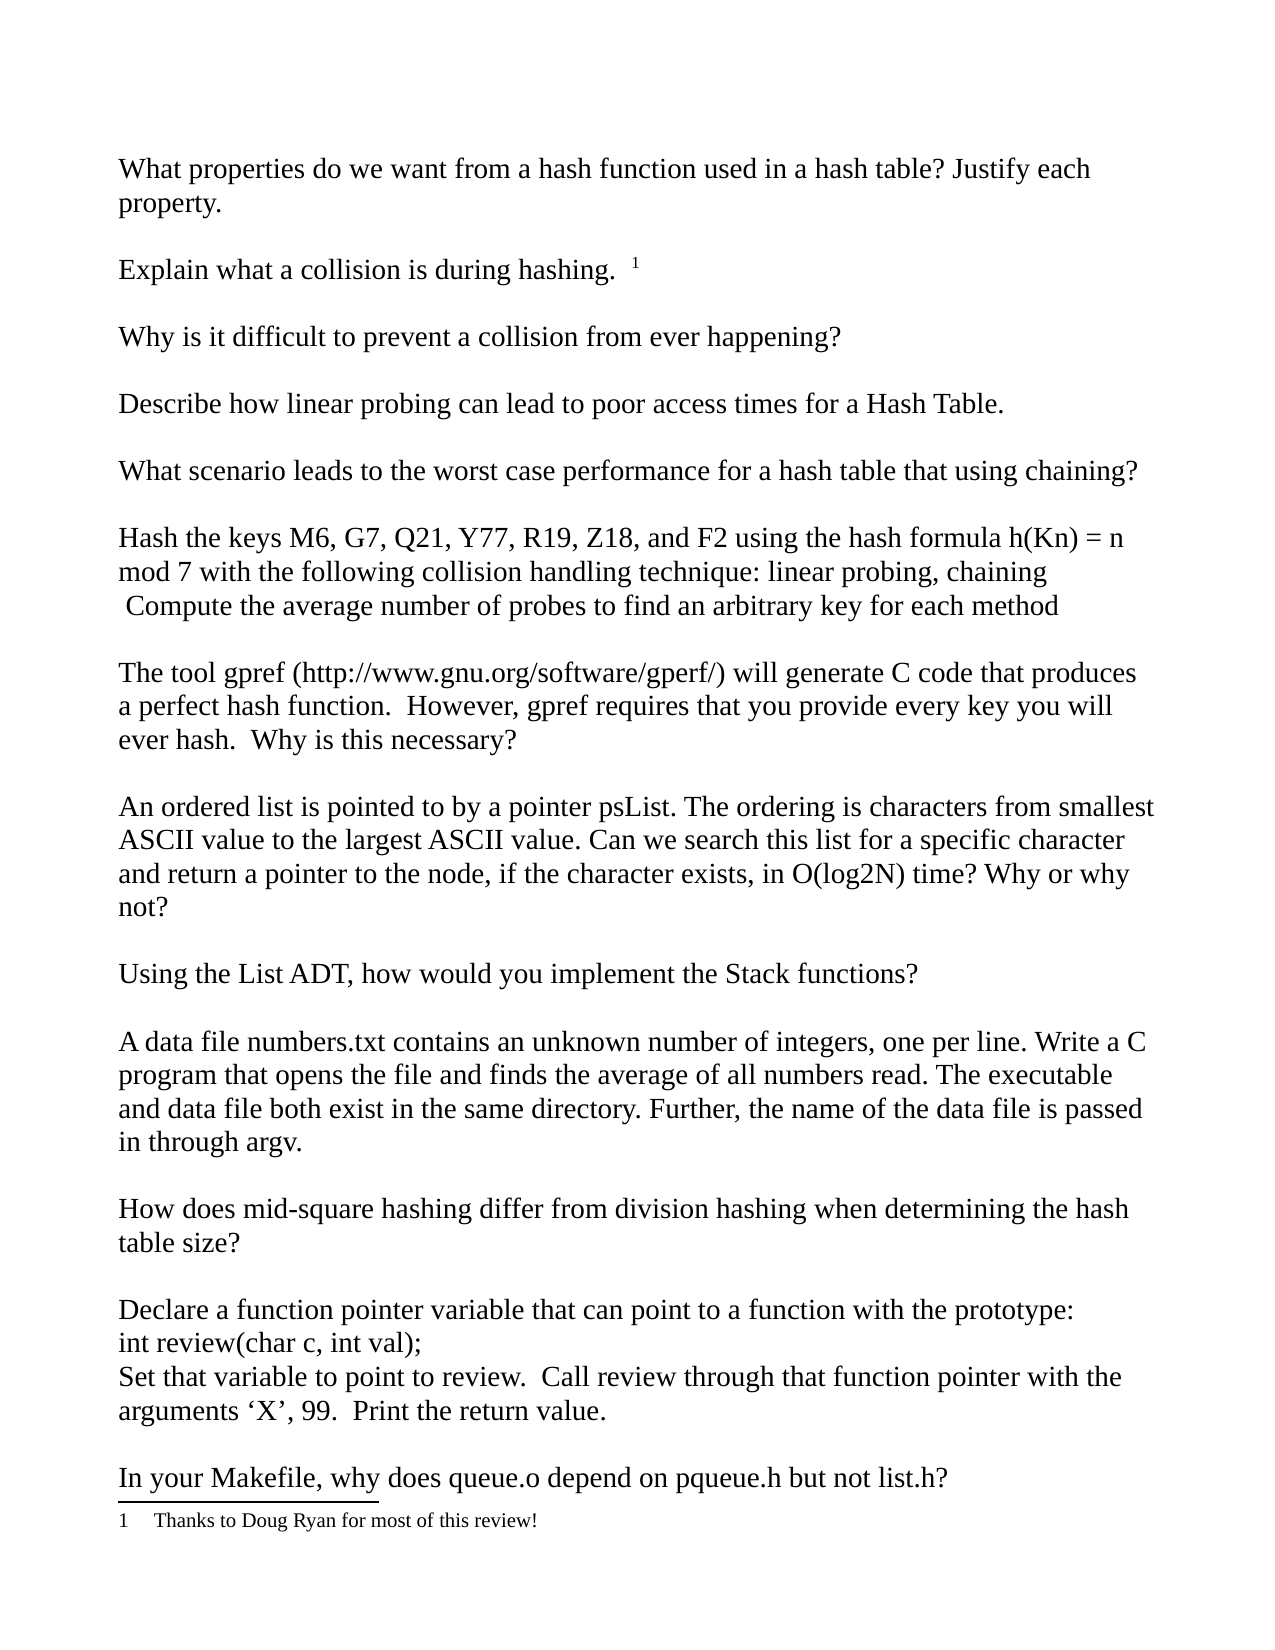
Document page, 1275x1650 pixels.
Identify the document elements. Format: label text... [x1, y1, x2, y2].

text Compute the average number of probes to find an arbitrary key for each method [118, 588, 1157, 621]
text In your Makefile, why does queue.o depend on pqueue.h but not list.h? [118, 1460, 1157, 1493]
text int review(char c, int val); [118, 1326, 1157, 1359]
text What properties do we want from a hash function used in a hash table? Justify each property. [118, 152, 1157, 219]
text Set that variable to point to review. Call review through that function pointer with the arguments ‘X’, 99. Print the return value. [118, 1359, 1157, 1426]
text Thanks to Doug Ryan for most of this review! [118, 1508, 1157, 1532]
text Why is it difficult to prevent a collision from ever happening? [118, 319, 1157, 353]
text Declare a function pointer variable that can point to a function with the prototype: [118, 1258, 1157, 1326]
text Using the List ADT, how would you implement the Stack functions? [118, 957, 1157, 990]
text What scenario leads to the worst case performance for a hash table that using chaining? [118, 453, 1157, 487]
text A data file numbers.txt contains an unknown number of integers, one per line. Write a C program that opens the file and finds the average of all numbers read. The executable and data file both exist in the same directory. Further, the name of the data file is passed in through argv. [118, 1024, 1157, 1158]
text How does mid-square hashing differ from division hashing when determining the hash table size? [118, 1191, 1157, 1258]
text The tool gpref (http://www.gnu.org/software/gperf/) will generate C code that produces a perfect hash function. However, gpref requires that you provide every key you will ever hash. Why is this necessary? [118, 655, 1157, 755]
text Hash the keys M6, G7, Q21, Y77, R19, Z18, and F2 using the hash formula h(Kn) = n mod 7 with the following collision handling technique: linear probing, chaining [118, 521, 1157, 588]
text Explain what a collision is during hashing. [118, 252, 1157, 286]
text An ordered list is pointed to by a pointer psList. The ordering is characters from smallest ASCII value to the largest ASCII value. Can we search this list for a specific character and return a pointer to the node, if the character exists, in O(log2N) time? Why or why not? [118, 789, 1157, 923]
text Describe how linear probing can lead to poor access times for a Hash Table. [118, 386, 1157, 420]
